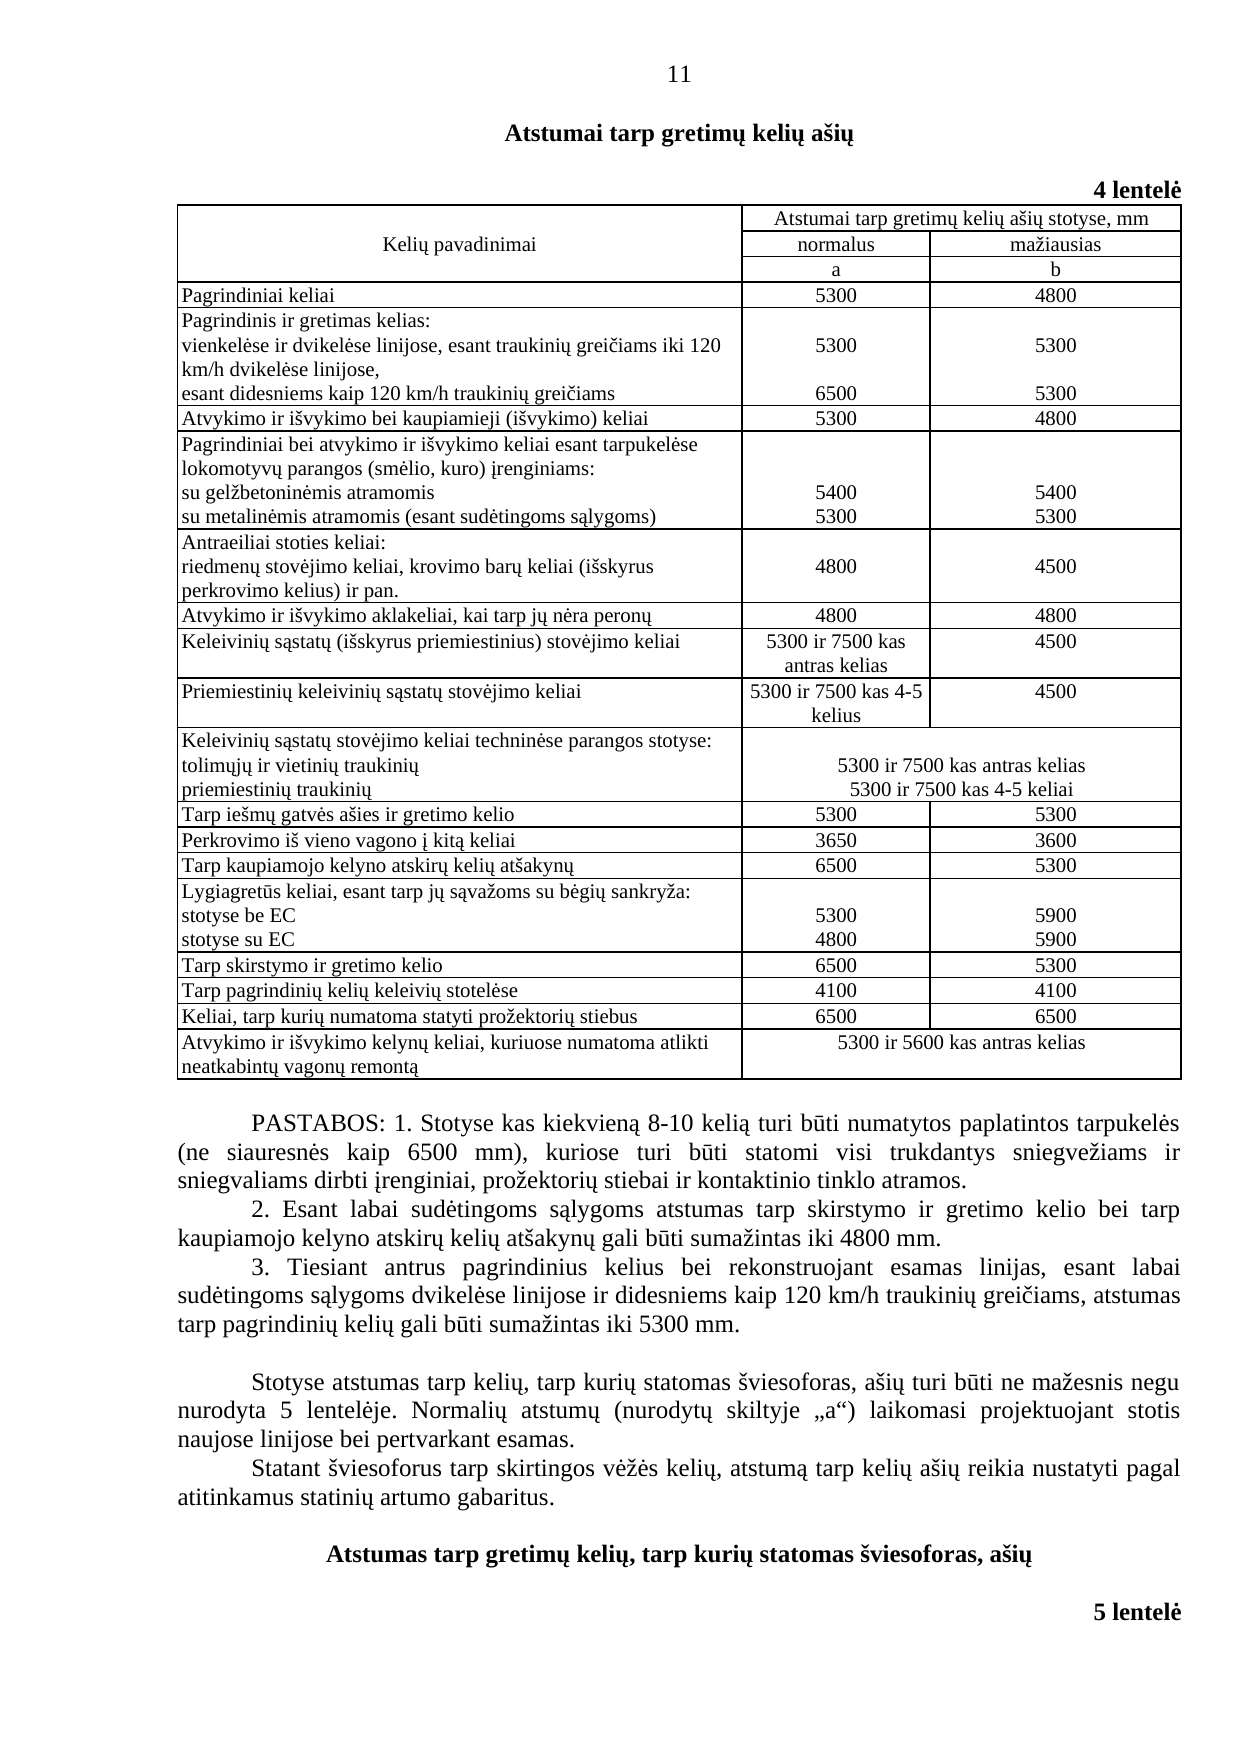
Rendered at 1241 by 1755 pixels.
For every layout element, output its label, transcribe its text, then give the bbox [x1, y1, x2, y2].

table_cell Keleivinių sąstatų (išskyrus priemiestinius) stovėjimo keliai [178, 629, 741, 677]
text 3. Tiesiant antrus pagrindinius kelius bei rekonstruojant esamas linijas, esant labai sudėtingoms sąlygoms dvikelėse linijose ir didesniems kaip 120 km/h traukinių greičiams, atstumas tarp pagrindinių kelių gali būti sumažintas iki 5300 mm. [177, 1252, 1181, 1338]
text 5 lentelė [177, 1597, 1181, 1626]
table_cell 4500 [931, 530, 1180, 602]
table_cell 5300 [743, 333, 929, 381]
table_cell 5300 [931, 333, 1180, 381]
text PASTABOS: 1. Stotyse kas kiekvieną 8-10 kelią turi būti numatytos paplatintos tarpukelės (ne siauresnės kaip 6500 mm), kuriose turi būti statomi visi trukdantys sniegvežiams ir sniegvaliams dirbti įrenginiai, prožektorių stiebai ir kontaktinio tinklo atramos. [177, 1108, 1181, 1194]
table_cell Priemiestinių keleivinių sąstatų stovėjimo keliai [178, 679, 741, 727]
text 4 lentelė [177, 176, 1181, 204]
table_cell [931, 432, 1180, 480]
text 2. Esant labai sudėtingoms sąlygoms atstumas tarp skirstymo ir gretimo kelio bei tarp kaupiamojo kelyno atskirų kelių atšakynų gali būti sumažintas iki 4800 mm. [177, 1194, 1181, 1252]
table_cell 4500 [931, 679, 1180, 727]
text Atstumai tarp gretimų kelių ašių [177, 118, 1181, 147]
table_cell [743, 432, 929, 480]
table_cell 4500 [931, 629, 1180, 677]
text Statant šviesoforus tarp skirtingos vėžės kelių, atstumą tarp kelių ašių reikia nustatyti pagal atitinkamus statinių artumo gabaritus. [177, 1453, 1181, 1511]
text Atstumas tarp gretimų kelių, tarp kurių statomas šviesoforas, ašių [177, 1539, 1181, 1568]
table_cell 5300 ir 5600 kas antras kelias [743, 1030, 1180, 1078]
table_header Kelių pavadinimai [178, 206, 741, 281]
table_cell 4800 [743, 530, 929, 602]
text Stotyse atstumas tarp kelių, tarp kurių statomas šviesoforas, ašių turi būti ne mažesnis negu nurodyta 5 lentelėje. Normalių atstumų (nurodytų skiltyje „a“) laikomasi projektuojant stotis naujose linijose bei pertvarkant esamas. [177, 1367, 1181, 1453]
